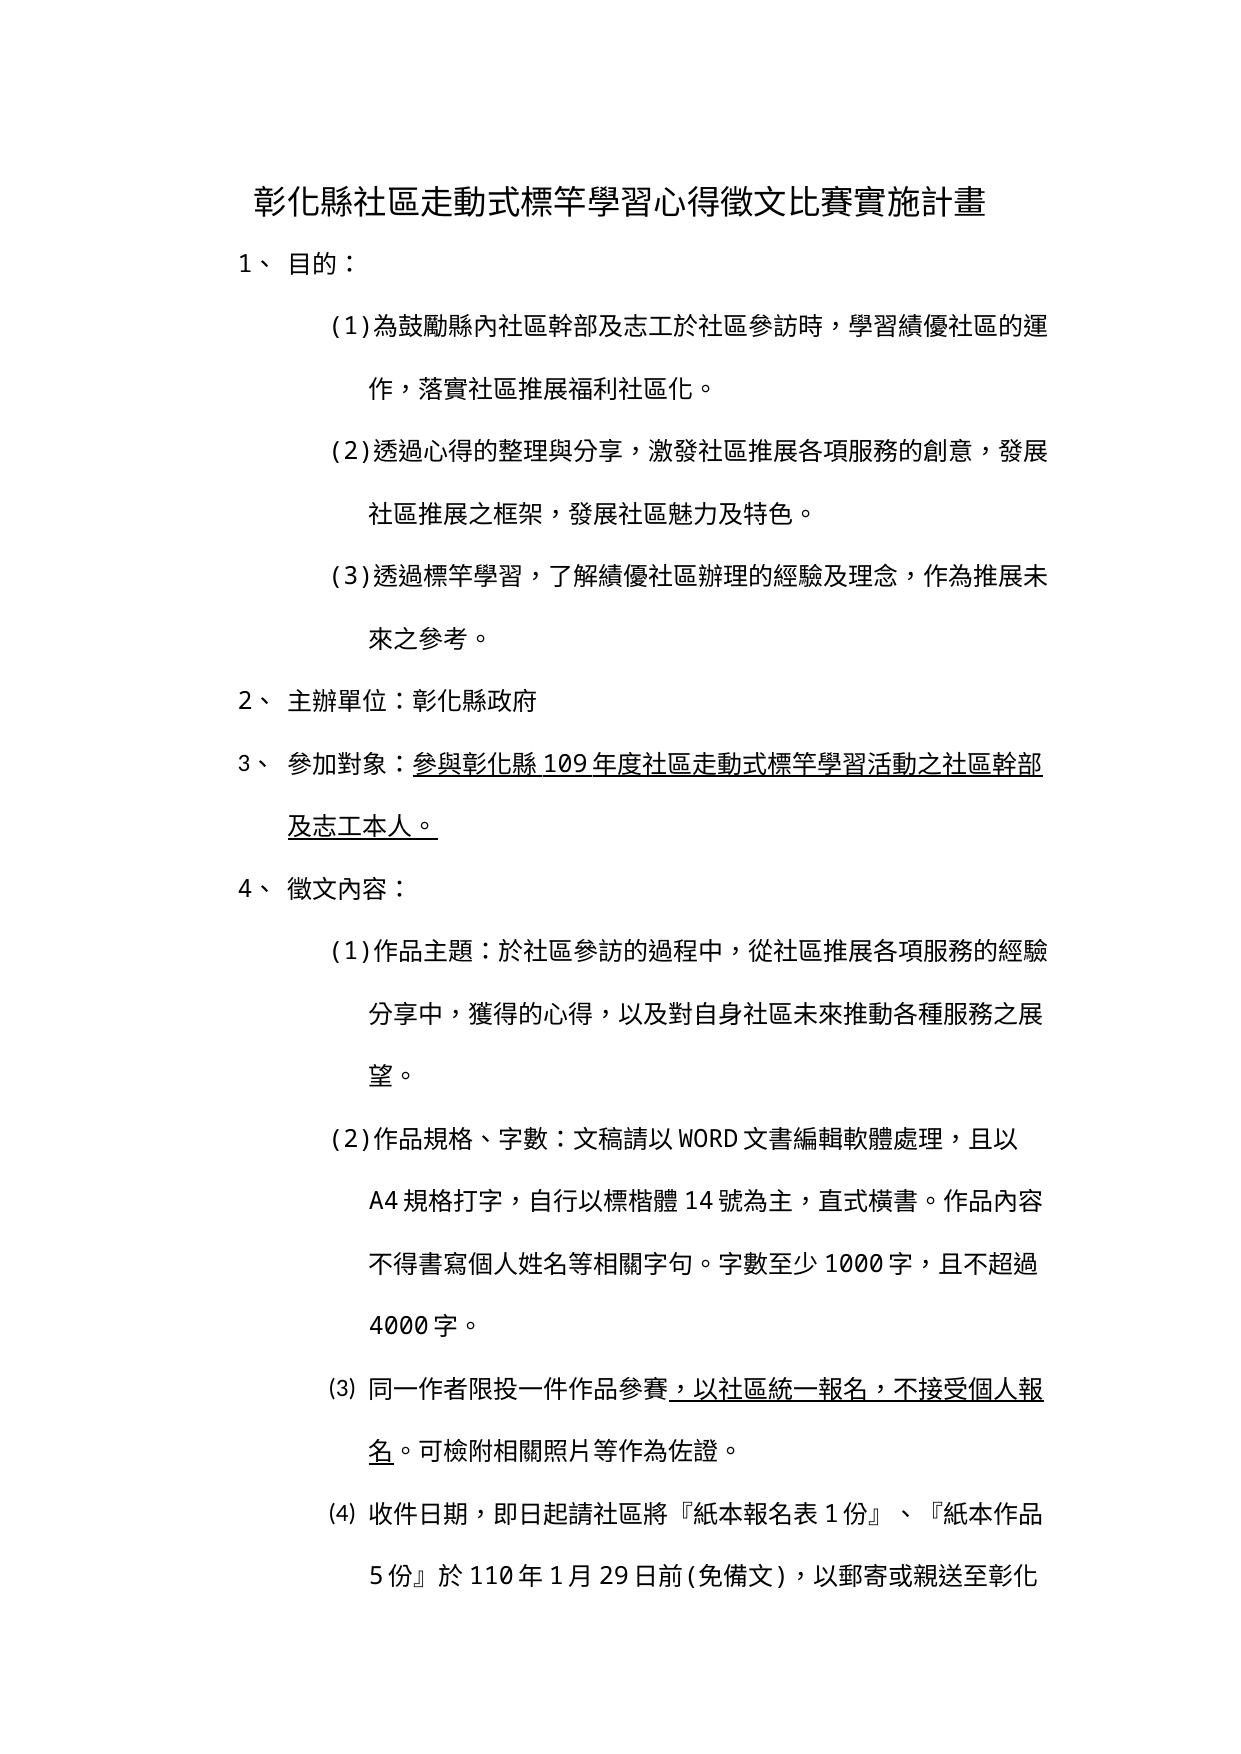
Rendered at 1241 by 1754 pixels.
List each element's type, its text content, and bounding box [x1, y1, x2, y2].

list 主辦單位：彰化縣政府 [237, 658, 1053, 721]
list 參加對象：參與彰化縣109年度社區走動式標竿學習活動之社區幹部及志工本人。 [237, 721, 1053, 846]
list 徵文內容： [237, 846, 1053, 908]
text 彰化縣社區走動式標竿學習心得徵文比賽實施計畫 [187, 158, 1053, 221]
list 透過標竿學習，了解績優社區辦理的經驗及理念，作為推展未來之參考。 [328, 533, 1053, 658]
list 作品主題：於社區參訪的過程中，從社區推展各項服務的經驗分享中，獲得的心得，以及對自身社區未來推動各種服務之展望。 [328, 908, 1053, 1096]
list 同一作者限投一件作品參賽，以社區統一報名，不接受個人報名。可檢附相關照片等作為佐證。 [328, 1346, 1053, 1471]
list 收件日期，即日起請社區將『紙本報名表1份』、『紙本作品5份』於110年1月29日前(免備文)，以郵寄或親送至彰化 [328, 1471, 1053, 1596]
list 作品規格、字數：文稿請以WORD文書編輯軟體處理，且以A4規格打字，自行以標楷體14號為主，直式橫書。作品內容不得書寫個人姓名等相關字句。字數至少1000字，且不超過4000字。 [328, 1096, 1053, 1346]
list 為鼓勵縣內社區幹部及志工於社區參訪時，學習績優社區的運作，落實社區推展福利社區化。 [328, 283, 1053, 408]
list 目的： [237, 221, 1053, 283]
list 透過心得的整理與分享，激發社區推展各項服務的創意，發展社區推展之框架，發展社區魅力及特色。 [328, 408, 1053, 533]
